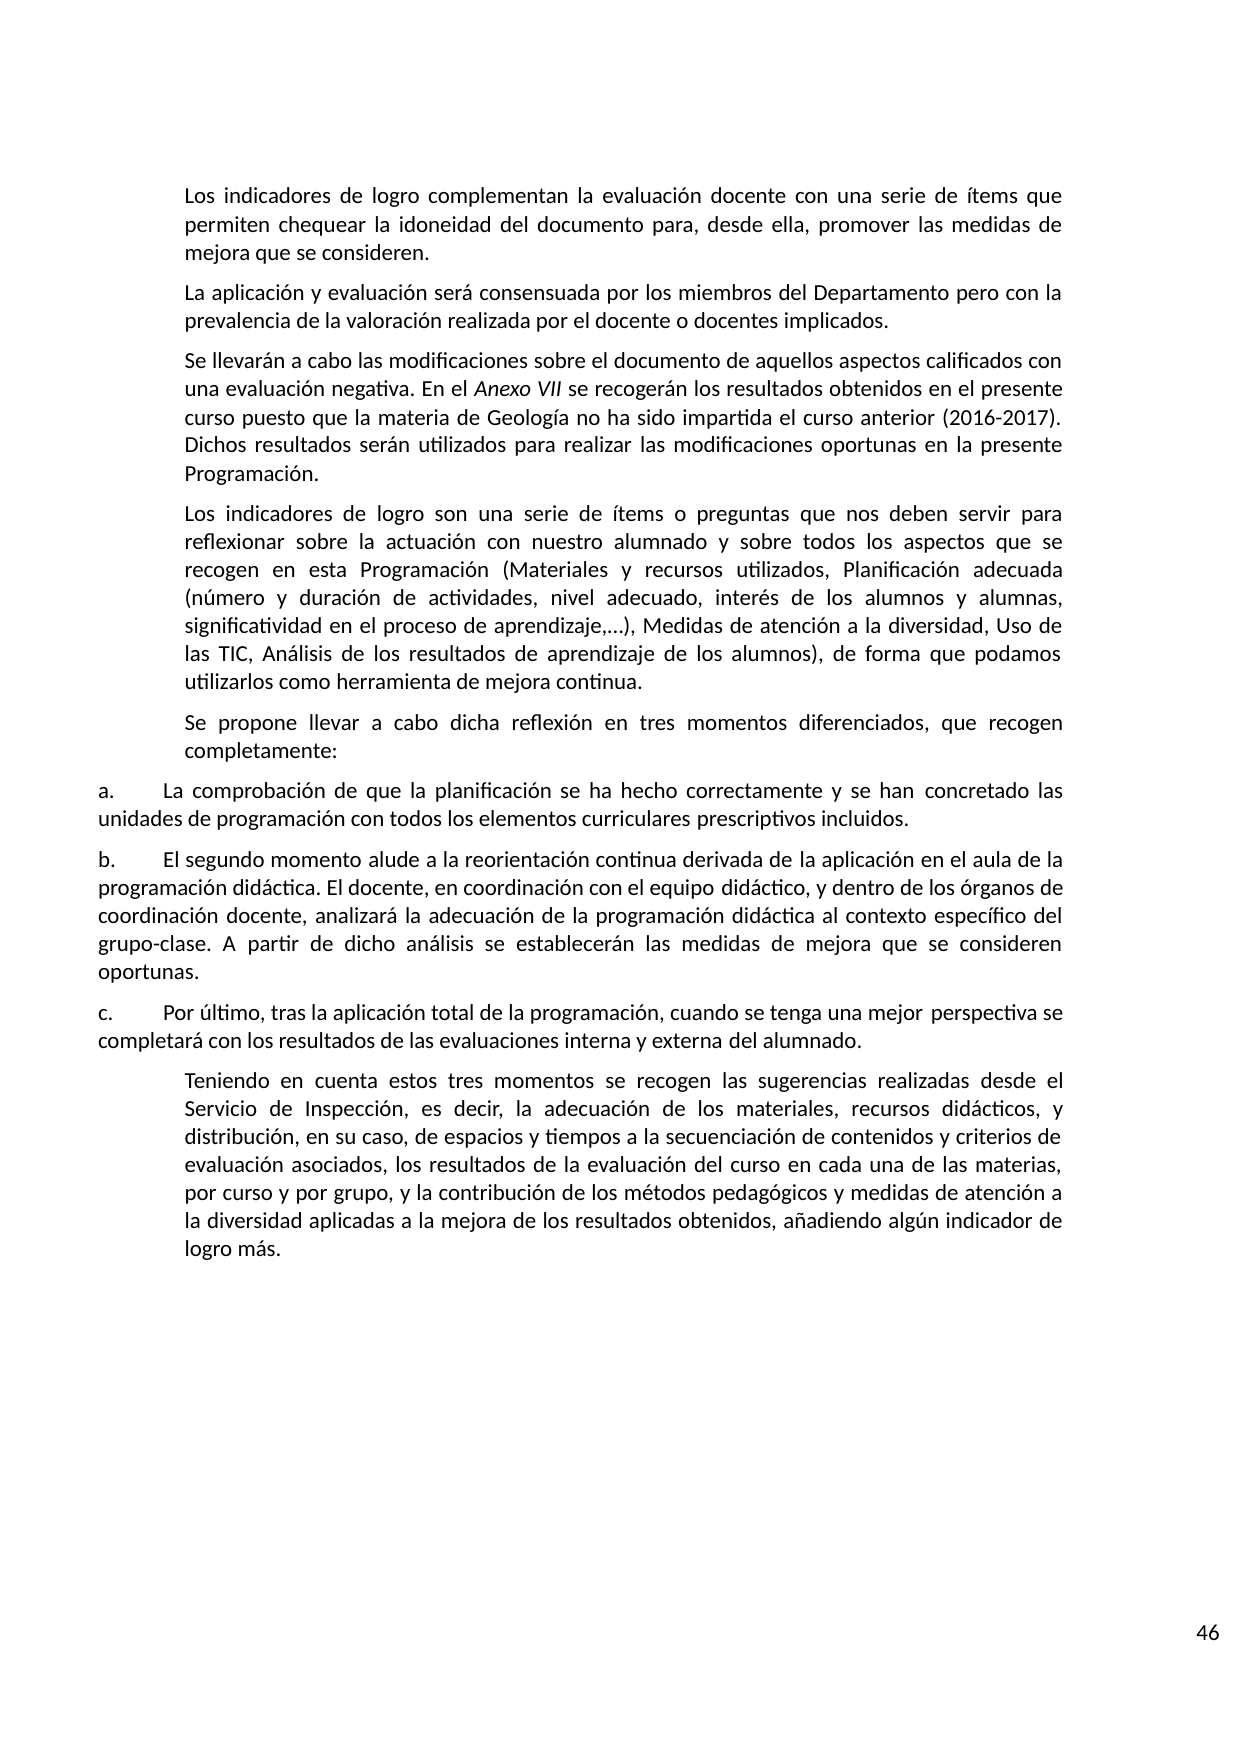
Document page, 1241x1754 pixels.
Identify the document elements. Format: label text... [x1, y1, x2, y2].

list El segundo momento alude a la reorientación continua derivada de la aplicación en el aula de la programación didáctica. El docente, en coordinación con el equipo didáctico, y dentro de los órganos de coordinación docente, analizará la adecuación de la programación didáctica al contexto específico del grupo-clase. A partir de dicho análisis se establecerán las medidas de mejora que se consideren oportunas. [98, 845, 1064, 985]
text Los indicadores de logro complementan la evaluación docente con una serie de ítems que permiten chequear la idoneidad del documento para, desde ella, promover las medidas de mejora que se consideren. [184, 182, 1063, 266]
text Teniendo en cuenta estos tres momentos se recogen las sugerencias realizadas desde el Servicio de Inspección, es decir, la adecuación de los materiales, recursos didácticos, y distribución, en su caso, de espacios y tiempos a la secuenciación de contenidos y criterios de evaluación asociados, los resultados de la evaluación del curso en cada una de las materias, por curso y por grupo, y la contribución de los métodos pedagógicos y medidas de atención a la diversidad aplicadas a la mejora de los resultados obtenidos, añadiendo algún indicador de logro más. [184, 1066, 1064, 1262]
text Se llevarán a cabo las modificaciones sobre el documento de aquellos aspectos calificados con una evaluación negativa. En el Anexo VII se recogerán los resultados obtenidos en el presente curso puesto que la materia de Geología no ha sido impartida el curso anterior (2016-2017). Dichos resultados serán utilizados para realizar las modificaciones oportunas en la presente Programación. [184, 347, 1064, 487]
list La comprobación de que la planificación se ha hecho correctamente y se han concretado las unidades de programación con todos los elementos curriculares prescriptivos incluidos. [98, 777, 1063, 833]
text Se propone llevar a cabo dicha reflexión en tres momentos diferenciados, que recogen completamente: [184, 708, 1064, 764]
list Por último, tras la aplicación total de la programación, cuando se tenga una mejor perspectiva se completará con los resultados de las evaluaciones interna y externa del alumnado. [98, 998, 1063, 1054]
text Los indicadores de logro son una serie de ítems o preguntas que nos deben servir para reflexionar sobre la actuación con nuestro alumnado y sobre todos los aspectos que se recogen en esta Programación (Materiales y recursos utilizados, Planificación adecuada (número y duración de actividades, nivel adecuado, interés de los alumnos y alumnas, significatividad en el proceso de aprendizaje,…), Medidas de atención a la diversidad, Uso de las TIC, Análisis de los resultados de aprendizaje de los alumnos), de forma que podamos utilizarlos como herramienta de mejora continua. [184, 499, 1063, 696]
text La aplicación y evaluación será consensuada por los miembros del Departamento pero con la prevalencia de la valoración realizada por el docente o docentes implicados. [184, 278, 1063, 334]
